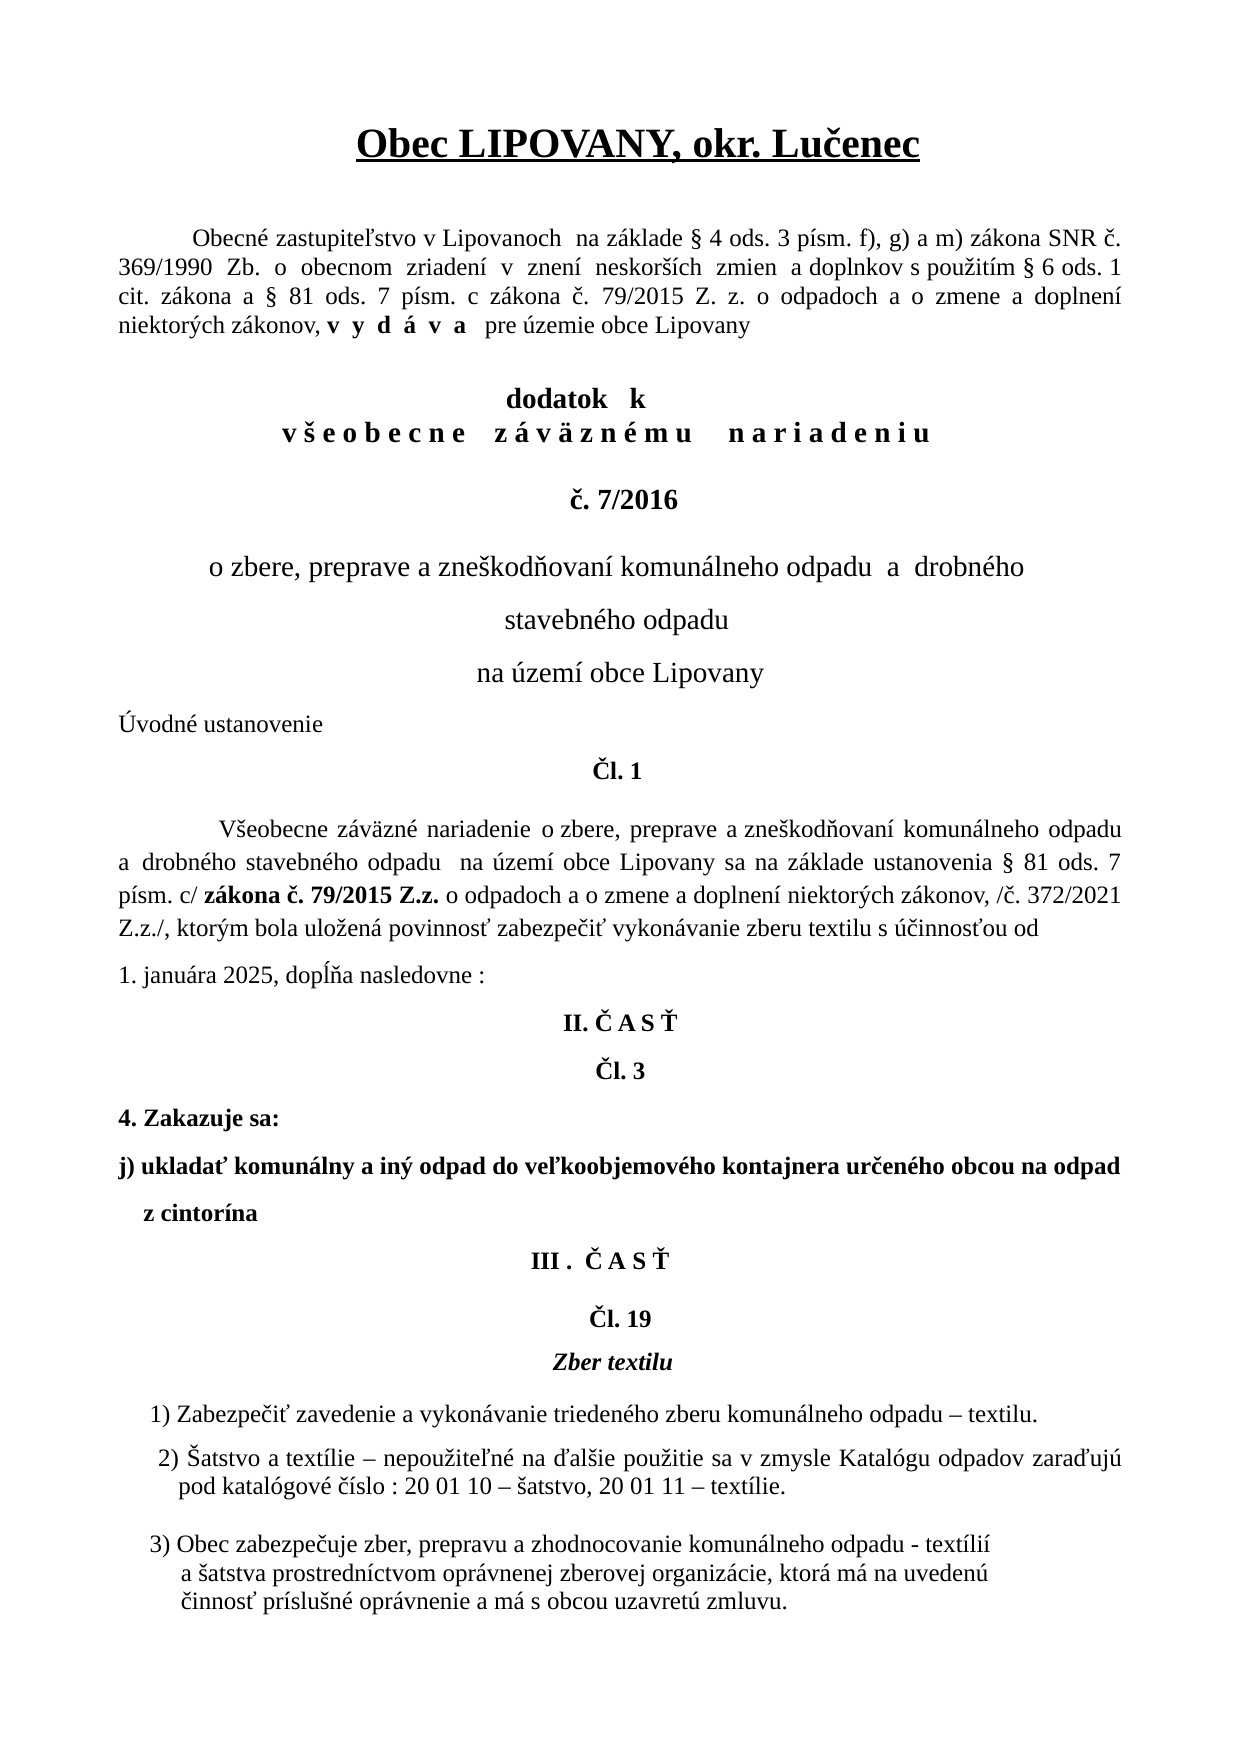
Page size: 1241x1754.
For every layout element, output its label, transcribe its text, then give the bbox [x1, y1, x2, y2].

text Čl. 3 [118, 1056, 1122, 1084]
text Čl. 19 [118, 1304, 1122, 1332]
text dodatok k [118, 382, 1122, 415]
subtitle 2) Šatstvo a textílie – nepoužiteľné na ďalšie použitie sa v zmysle Katalógu odpadov zaraďujú pod katalógové číslo : 20 01 10 – šatstvo, 20 01 11 – textílie. [118, 1443, 1122, 1500]
text Obecné zastupiteľstvo v Lipovanoch na základe § 4 ods. 3 písm. f), g) a m) zákona SNR č. 369/1990 Zb. o obecnom zriadení v znení neskorších zmien a doplnkov s použitím § 6 ods. 1 cit. zákona a § 81 ods. 7 písm. c zákona č. 79/2015 Z. z. o odpadoch a o zmene a doplnení niektorých zákonov, v y d á v a pre územie obce Lipovany [118, 223, 1122, 338]
text Úvodné ustanovenie [118, 709, 1122, 737]
text Obec LIPOVANY, okr. Lučenec [118, 118, 1122, 166]
text stavebného odpadu [118, 602, 1122, 636]
text č. 7/2016 [118, 482, 1122, 516]
text a šatstva prostredníctvom oprávnenej zberovej organizácie, ktorá má na uvedenú [118, 1558, 1122, 1586]
text Všeobecne záväzné nariadenie o zbere, preprave a zneškodňovaní komunálneho odpadu a drobného stavebného odpadu na území obce Lipovany sa na základe ustanovenia § 81 ods. 7 písm. c/ zákona č. 79/2015 Z.z. o odpadoch a o zmene a doplnení niektorých zákonov, /č. 372/2021 Z.z./, ktorým bola uložená povinnosť zabezpečiť vykonávanie zberu textilu s účinnosťou od [118, 814, 1122, 942]
text 1) Zabezpečiť zavedenie a vykonávanie triedeného zberu komunálneho odpadu – textilu. [118, 1399, 1122, 1428]
text 3) Obec zabezpečuje zber, prepravu a zhodnocovanie komunálneho odpadu - textílií [118, 1529, 1122, 1558]
text 4. Zakazuje sa: [118, 1103, 1122, 1132]
text činnosť príslušné oprávnenie a má s obcou uzavretú zmluvu. [118, 1586, 1122, 1615]
text II. Č A S Ť [118, 1008, 1122, 1037]
text na území obce Lipovany [118, 656, 1122, 689]
text Čl. 1 [118, 756, 1122, 785]
text v š e o b e c n e z á v ä z n é m u n a r i a d e n i u [118, 415, 1122, 449]
text Zber textilu [118, 1347, 1122, 1376]
text z cintorína [118, 1198, 1122, 1227]
text 1. januára 2025, dopĺňa nasledovne : [118, 961, 1122, 989]
text j) ukladať komunálny a iný odpad do veľkoobjemového kontajnera určeného obcou na odpad [118, 1151, 1122, 1180]
text III . Č A S Ť [118, 1246, 1122, 1275]
text o zbere, preprave a zneškodňovaní komunálneho odpadu a drobného [118, 549, 1122, 583]
